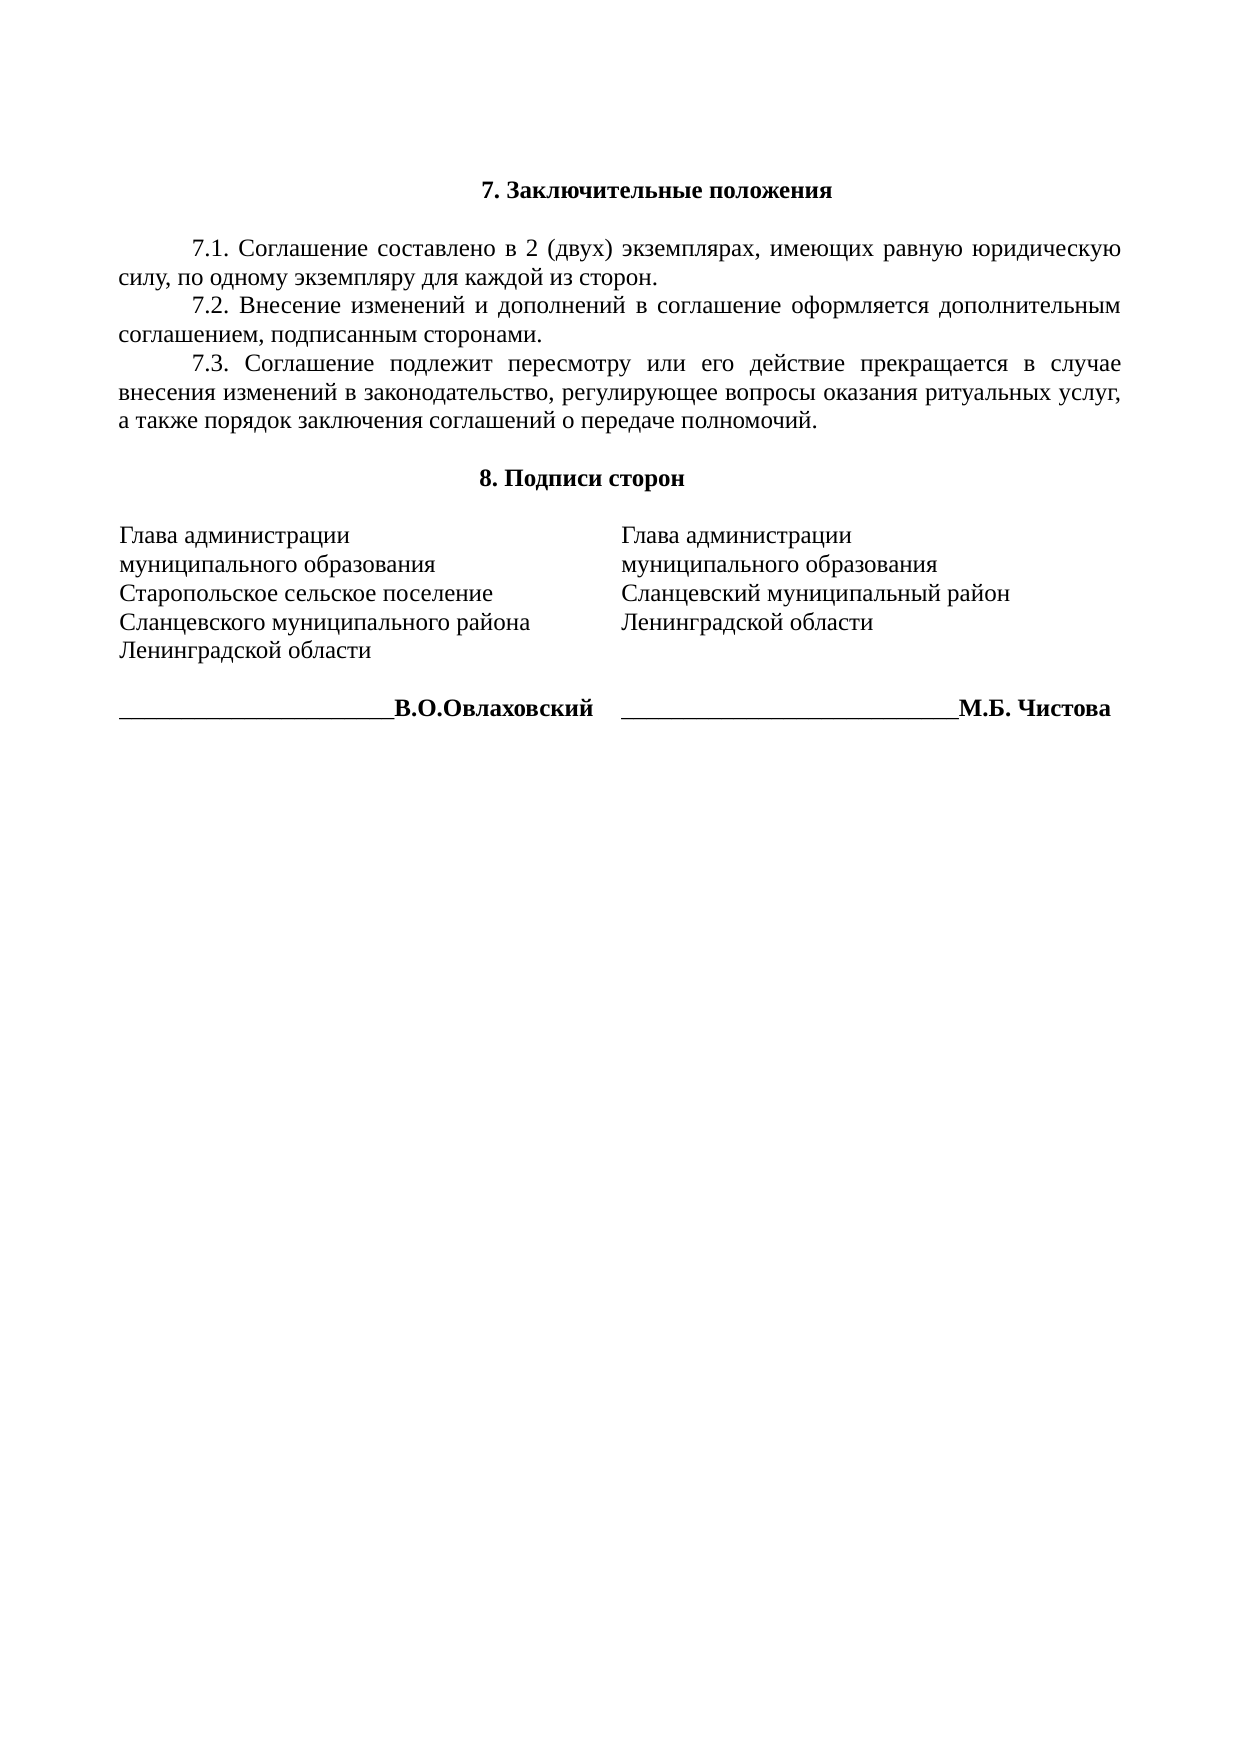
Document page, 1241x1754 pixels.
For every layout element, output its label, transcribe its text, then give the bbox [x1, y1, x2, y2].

text 7.1. Соглашение составлено в 2 (двух) экземплярах, имеющих равную юридическую силу, по одному экземпляру для каждой из сторон. [118, 233, 1122, 291]
text 7. Заключительные положения [118, 176, 1122, 204]
text 8. Подписи сторон [118, 463, 1122, 492]
text 7.2. Внесение изменений и дополнений в соглашение оформляется дополнительным соглашением, подписанным сторонами. [118, 291, 1122, 348]
table_header Глава администрации муниципального образования Сланцевский муниципальный район Ленинградской области ___________________________М.Б. Чистова [620, 521, 1122, 722]
text 7.3. Соглашение подлежит пересмотру или его действие прекращается в случае внесения изменений в законодательство, регулирующее вопросы оказания ритуальных услуг, а также порядок заключения соглашений о передаче полномочий. [118, 348, 1122, 434]
table_header Глава администрации муниципального образования Старопольское сельское поселение Сланцевского муниципального района Ленинградской области ______________________В.О.Овлаховский [118, 521, 620, 722]
